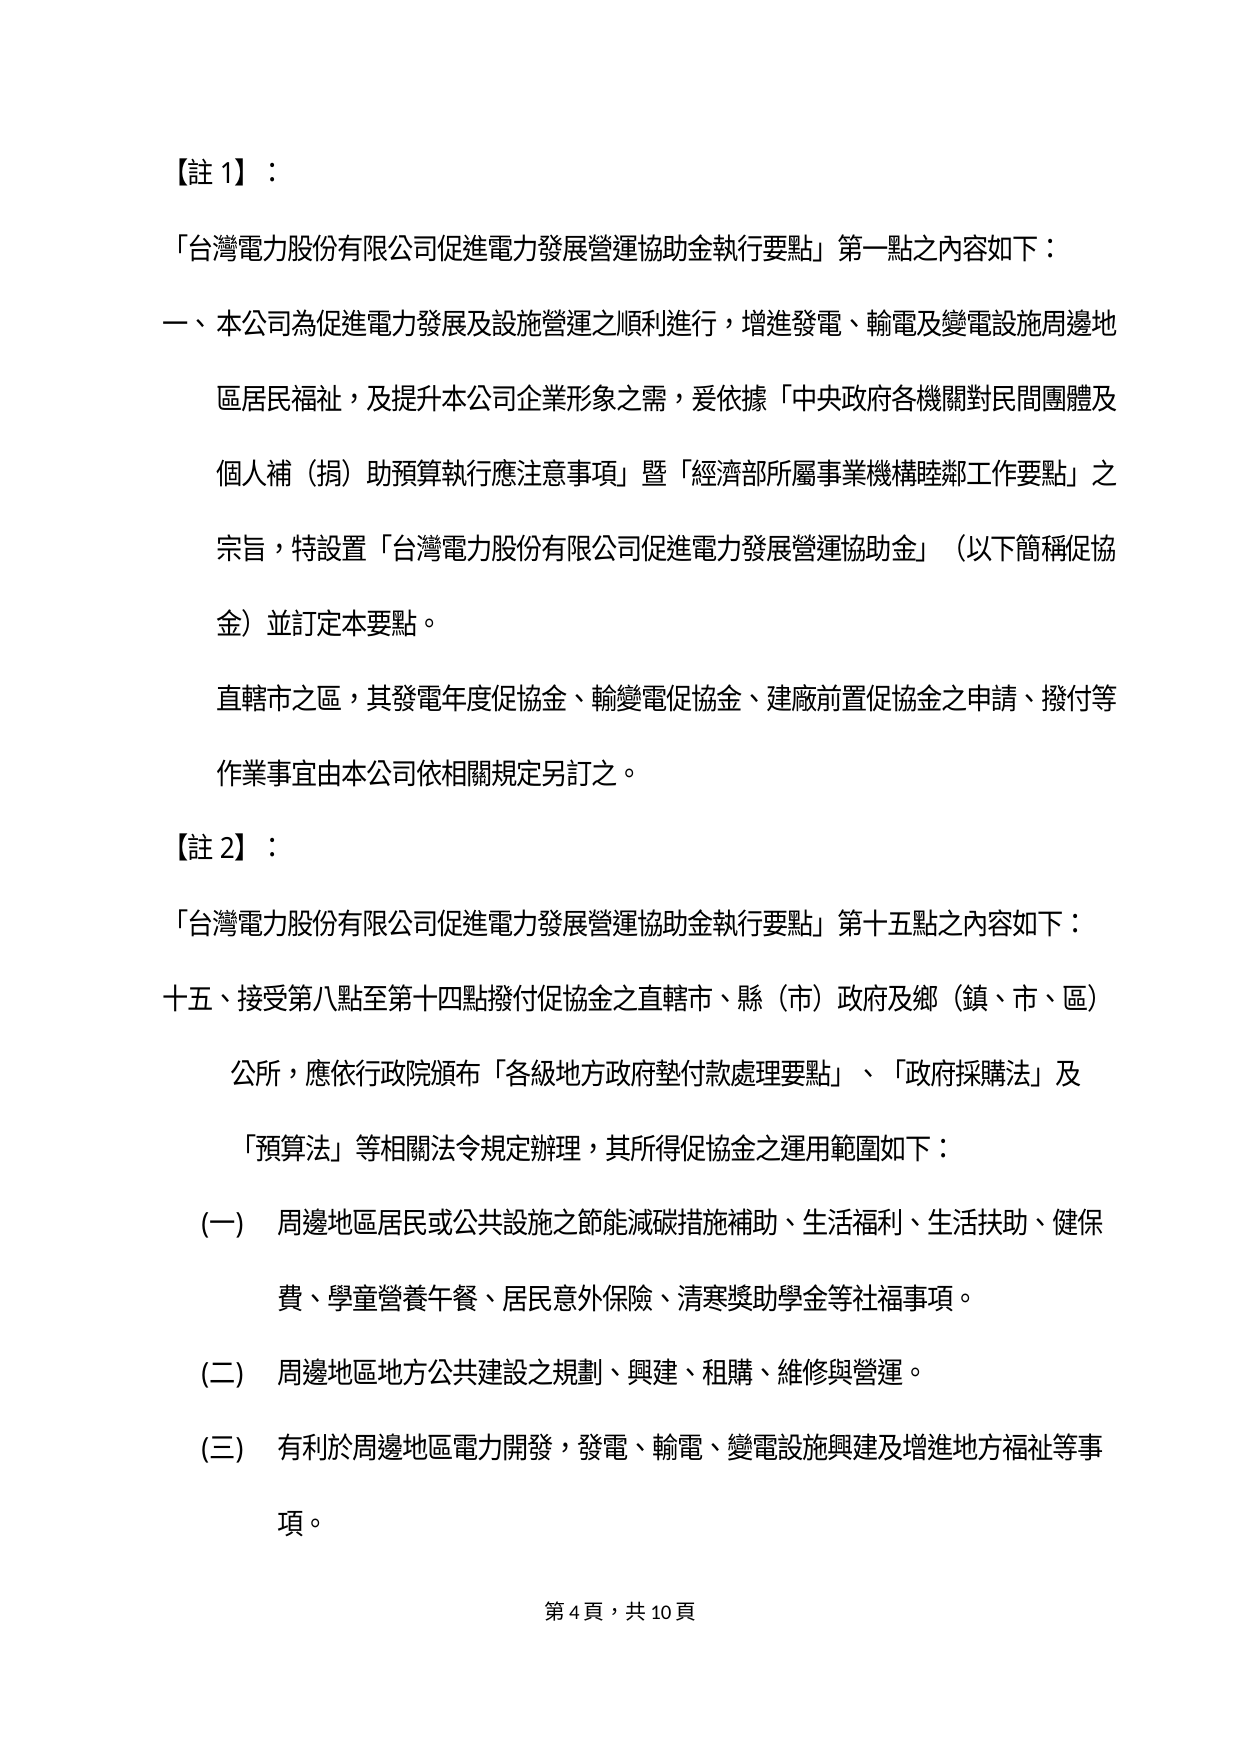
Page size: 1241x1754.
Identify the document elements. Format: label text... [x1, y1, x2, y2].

list 本公司為促進電力發展及設施營運之順利進行，增進發電、輸電及變電設施周邊地區居民福祉，及提升本公司企業形象之需，爰依據「中央政府各機關對民間團體及個人補（捐）助預算執行應注意事項」暨「經濟部所屬事業機構睦鄰工作要點」之宗旨，特設置「台灣電力股份有限公司促進電力發展營運協助金」（以下簡稱促協金）並訂定本要點。 [162, 278, 1128, 653]
list 【註1】： [162, 128, 1128, 203]
list 「台灣電力股份有限公司促進電力發展營運協助金執行要點」第十五點之內容如下： [162, 878, 1128, 953]
list 【註2】： [162, 803, 1128, 878]
list 周邊地區地方公共建設之規劃、興建、租購、維修與營運。 [201, 1328, 1128, 1403]
list 直轄市之區，其發電年度促協金、輸變電促協金、建廠前置促協金之申請、撥付等作業事宜由本公司依相關規定另訂之。 [216, 653, 1128, 803]
list 十五、接受第八點至第十四點撥付促協金之直轄市、縣（市）政府及鄉（鎮、市、區）公所，應依行政院頒布「各級地方政府墊付款處理要點」、「政府採購法」及「預算法」等相關法令規定辦理，其所得促協金之運用範圍如下： [162, 953, 1128, 1178]
list 「台灣電力股份有限公司促進電力發展營運協助金執行要點」第一點之內容如下： [162, 203, 1128, 278]
list 周邊地區居民或公共設施之節能減碳措施補助、生活福利、生活扶助、健保費、學童營養午餐、居民意外保險、清寒獎助學金等社福事項。 [201, 1178, 1128, 1328]
list 有利於周邊地區電力開發，發電、輸電、變電設施興建及增進地方福祉等事項。 [201, 1403, 1128, 1553]
